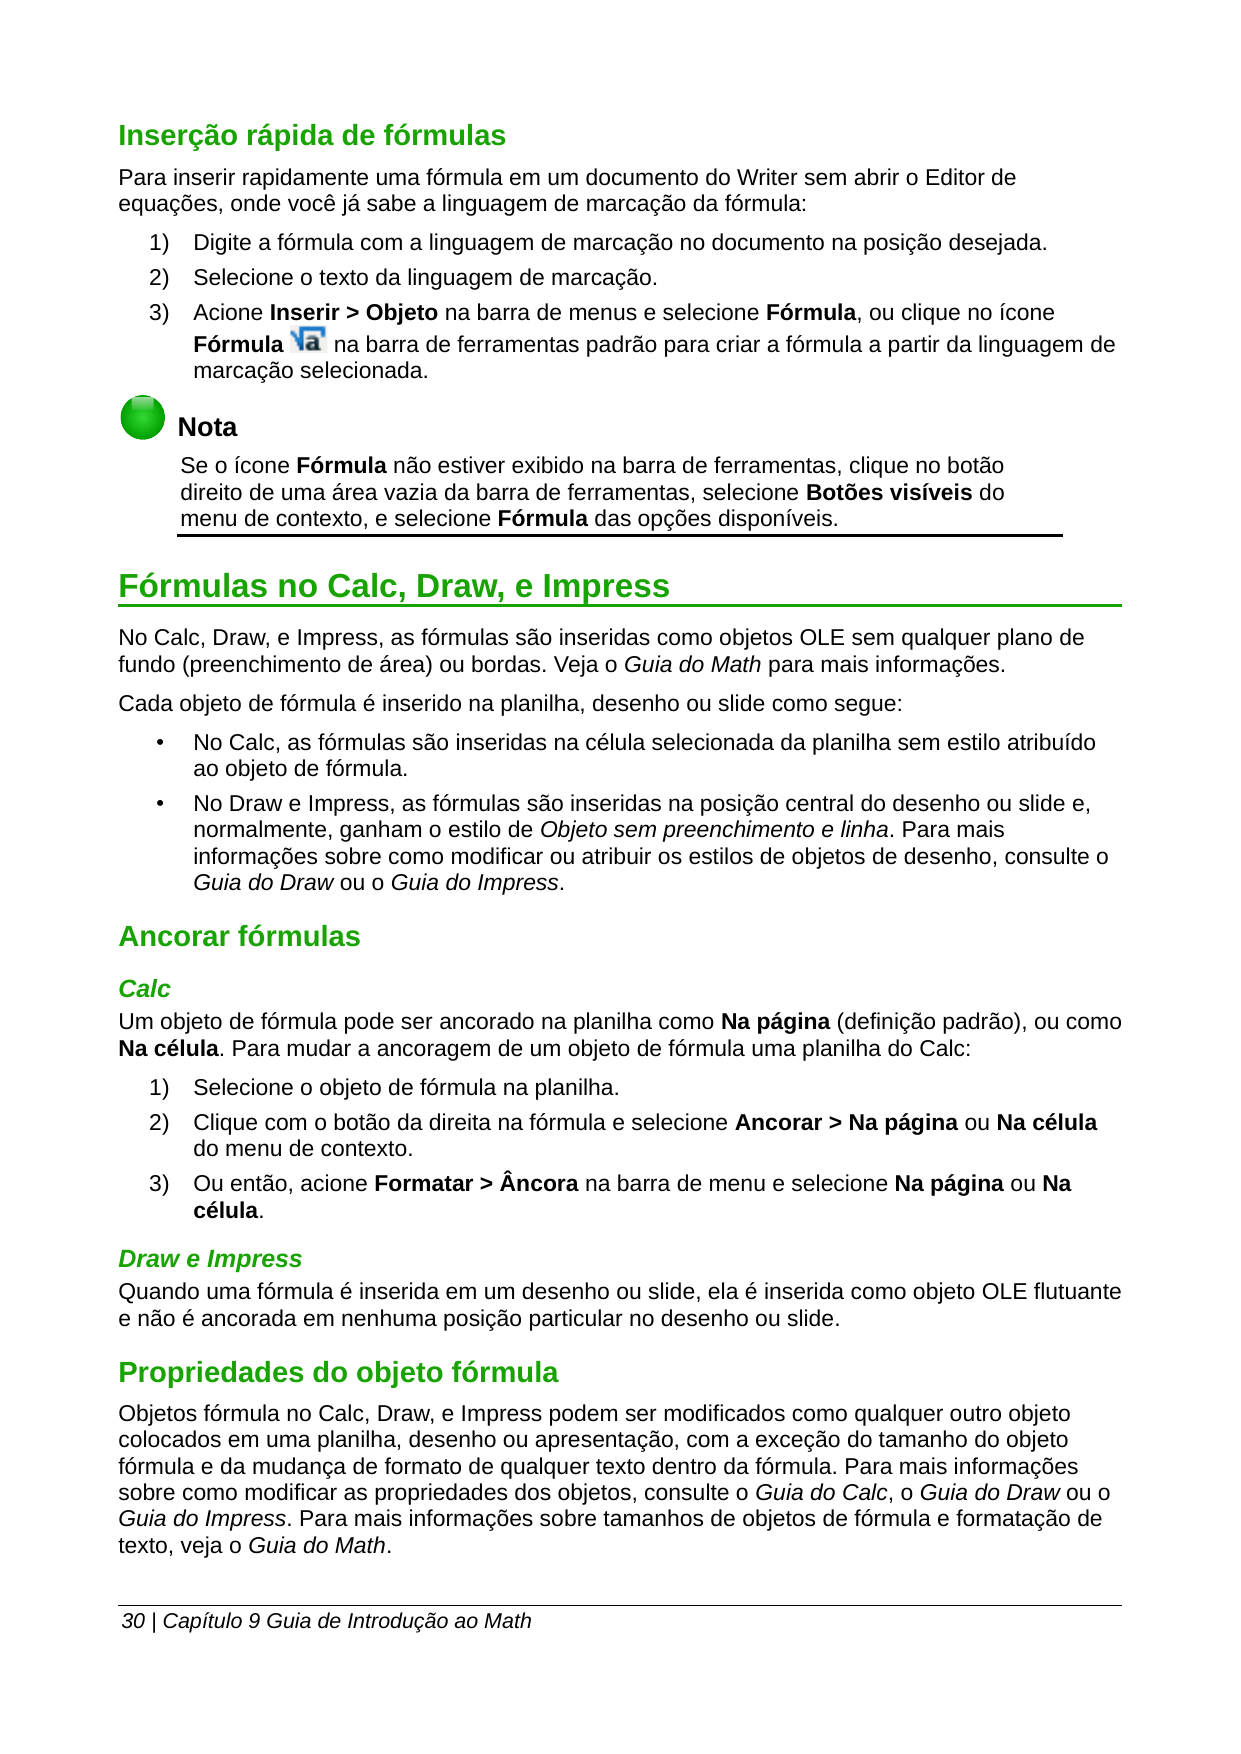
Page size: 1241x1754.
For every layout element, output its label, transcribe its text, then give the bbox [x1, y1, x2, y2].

text No Calc, Draw, e Impress, as fórmulas são inseridas como objetos OLE sem qualquer plano de fundo (preenchimento de área) ou bordas. Veja o Guia do Math para mais informações. [118, 624, 1122, 677]
subtitle Inserção rápida de fórmulas [118, 118, 1122, 152]
list Clique com o botão da direita na fórmula e selecione Ancorar > Na página ou Na célula do menu de contexto. [169, 1109, 1122, 1161]
list No Draw e Impress, as fórmulas são inseridas na posição central do desenho ou slide e, normalmente, ganham o estilo de Objeto sem preenchimento e linha. Para mais informações sobre como modificar ou atribuir os estilos de objetos de desenho, consulte o Guia do Draw ou o Guia do Impress. [156, 790, 1122, 895]
list Digite a fórmula com a linguagem de marcação no documento na posição desejada. [169, 229, 1122, 255]
text Se o ícone Fórmula não estiver exibido na barra de ferramentas, clique no botão direito de uma área vazia da barra de ferramentas, selecione Botões visíveis do menu de contexto, e selecione Fórmula das opções disponíveis. [177, 449, 1063, 534]
list Ou então, acione Formatar > Âncora na barra de menu e selecione Na página ou Na célula. [169, 1170, 1122, 1223]
text Cada objeto de fórmula é inserido na planilha, desenho ou slide como segue: [118, 689, 1122, 716]
subtitle Fórmulas no Calc, Draw, e Impress [118, 566, 1122, 604]
subtitle Propriedades do objeto fórmula [118, 1354, 1122, 1388]
subtitle Nota [118, 393, 1122, 442]
subtitle Draw e Impress [118, 1243, 1122, 1272]
list Selecione o texto da linguagem de marcação. [169, 264, 1122, 290]
text Um objeto de fórmula pode ser ancorado na planilha como Na página (definição padrão), ou como Na célula. Para mudar a ancoragem de um objeto de fórmula uma planilha do Calc: [118, 1008, 1122, 1061]
picture [289, 325, 328, 353]
subtitle Calc [118, 973, 1122, 1002]
text Para inserir rapidamente uma fórmula em um documento do Writer sem abrir o Editor de equações, onde você já sabe a linguagem de marcação da fórmula: [118, 163, 1122, 216]
text Quando uma fórmula é inserida em um desenho ou slide, ela é inserida como objeto OLE flutuante e não é ancorada em nenhuma posição particular no desenho ou slide. [118, 1278, 1122, 1331]
list Selecione o objeto de fórmula na planilha. [169, 1073, 1122, 1100]
list Acione Inserir > Objeto na barra de menus e selecione Fórmula, ou clique no ícone Fórmula na barra de ferramentas padrão para criar a fórmula a partir da linguagem de marcação selecionada. [169, 299, 1122, 384]
text Objetos fórmula no Calc, Draw, e Impress podem ser modificados como qualquer outro objeto colocados em uma planilha, desenho ou apresentação, com a exceção do tamanho do objeto fórmula e da mudança de formato de qualquer texto dentro da fórmula. Para mais informações sobre como modificar as propriedades dos objetos, consulte o Guia do Calc, o Guia do Draw ou o Guia do Impress. Para mais informações sobre tamanhos de objetos de fórmula e formatação de texto, veja o Guia do Math. [118, 1400, 1122, 1558]
subtitle Ancorar fórmulas [118, 919, 1122, 953]
list No Calc, as fórmulas são inseridas na célula selecionada da planilha sem estilo atribuído ao objeto de fórmula. [156, 728, 1122, 781]
